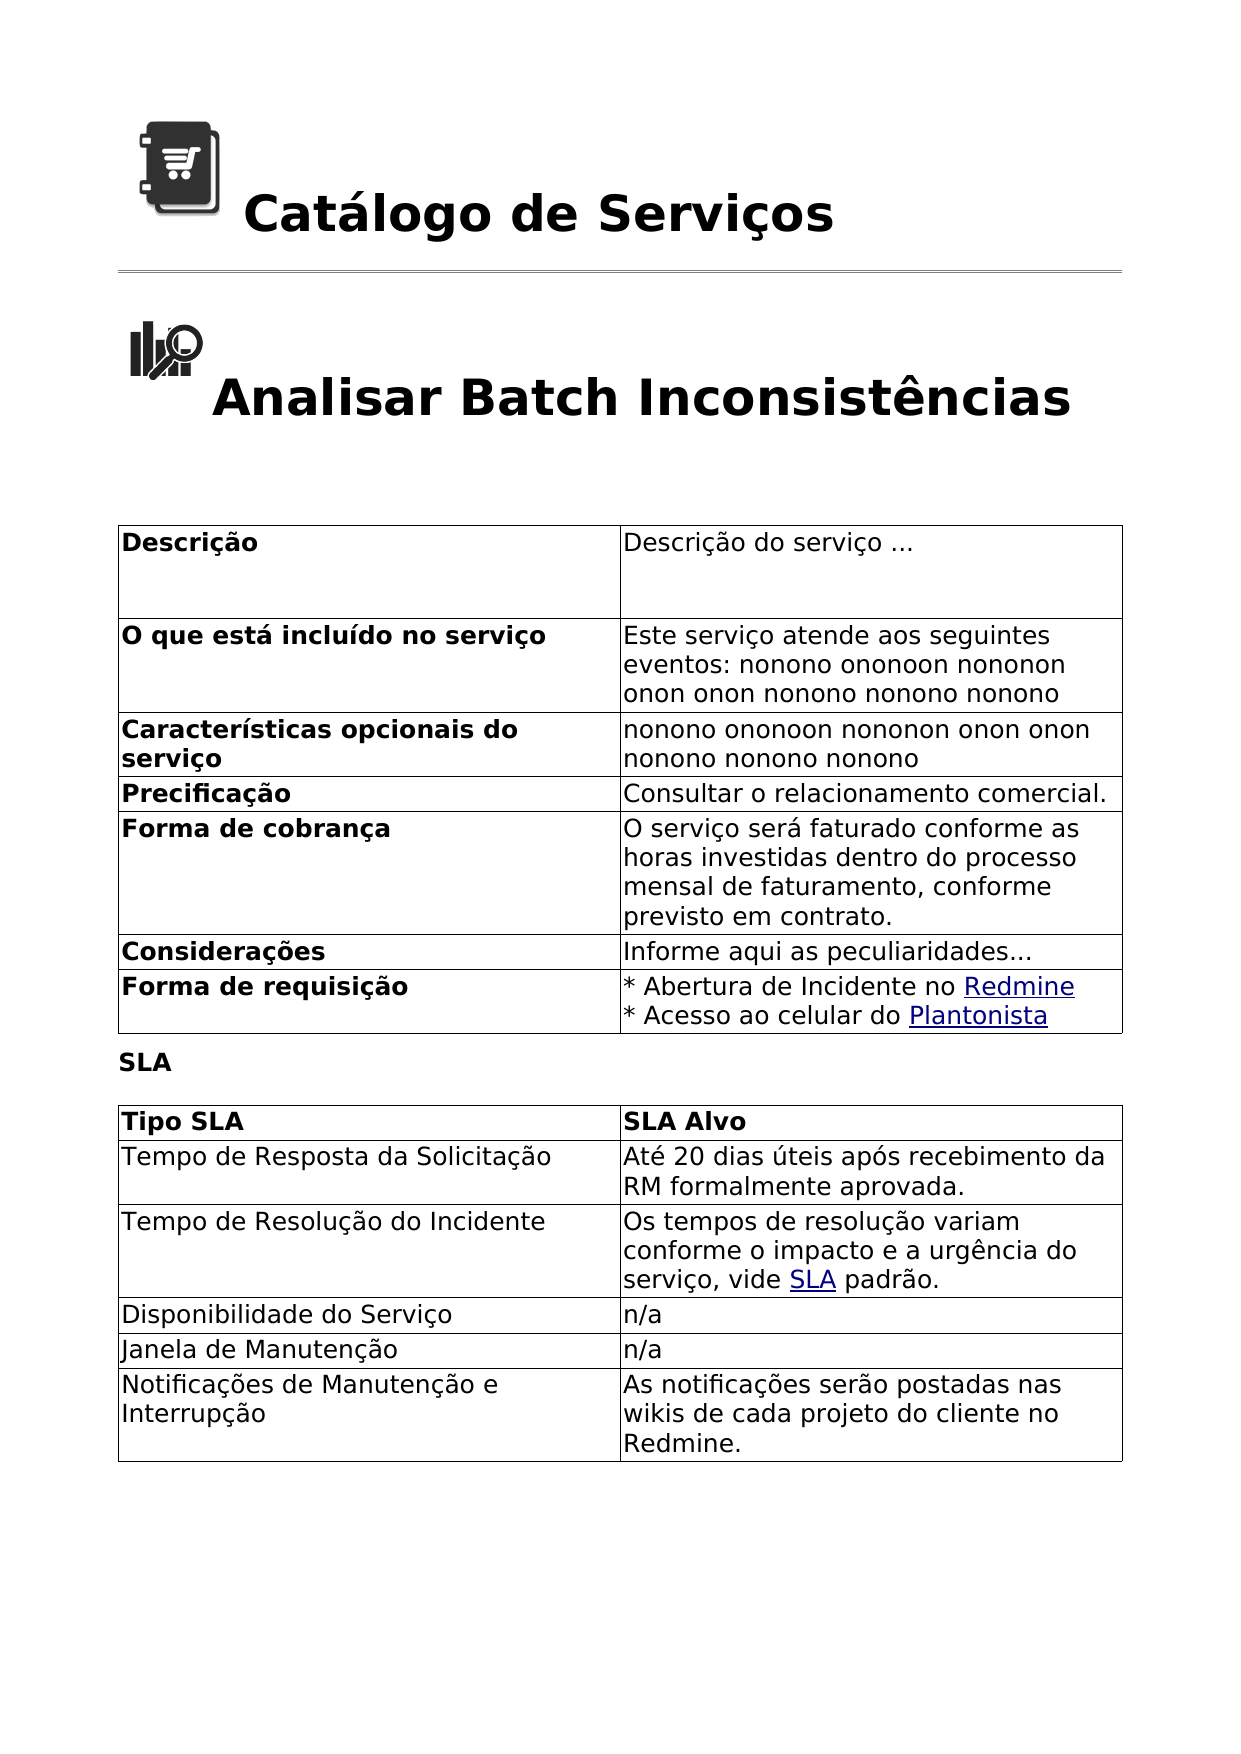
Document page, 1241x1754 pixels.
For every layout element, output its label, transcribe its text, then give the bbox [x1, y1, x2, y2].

table_header Tipo SLA [119, 1106, 620, 1139]
table_cell Forma de requisição [119, 970, 620, 1033]
table_cell * Abertura de Incidente no Redmine * Acesso ao celular do Plantonista [621, 970, 1122, 1033]
table_cell Precificação [119, 777, 620, 811]
table_cell As notificações serão postadas nas wikis de cada projeto do cliente no Redmine. [621, 1369, 1122, 1461]
table_cell n/a [621, 1334, 1122, 1367]
table_header Descrição [119, 526, 620, 618]
picture [118, 118, 244, 221]
table_header Descrição do serviço ... [621, 526, 1122, 618]
table_cell Este serviço atende aos seguintes eventos: nonono ononoon nononon onon onon nonono nonono nonono [621, 619, 1122, 712]
table_cell O que está incluído no serviço [119, 619, 620, 712]
picture [118, 301, 212, 396]
text SLA [118, 1048, 1122, 1077]
table_cell Informe aqui as peculiaridades... [621, 935, 1122, 969]
table_cell Tempo de Resposta da Solicitação [119, 1141, 620, 1204]
table_header SLA Alvo [621, 1106, 1122, 1139]
table_cell nonono ononoon nononon onon onon nonono nonono nonono [621, 713, 1122, 776]
table_cell n/a [621, 1298, 1122, 1332]
table_cell O serviço será faturado conforme as horas investidas dentro do processo mensal de faturamento, conforme previsto em contrato. [621, 812, 1122, 934]
table_cell Forma de cobrança [119, 812, 620, 934]
subtitle Catálogo de Serviços [243, 185, 1122, 243]
table_cell Consultar o relacionamento comercial. [621, 777, 1122, 811]
table_cell Janela de Manutenção [119, 1334, 620, 1367]
table_cell Considerações [119, 935, 620, 969]
subtitle Analisar Batch Inconsistências [118, 368, 1122, 427]
table_cell Características opcionais do serviço [119, 713, 620, 776]
table_cell Tempo de Resolução do Incidente [119, 1205, 620, 1297]
table_cell Até 20 dias úteis após recebimento da RM formalmente aprovada. [621, 1141, 1122, 1204]
table_cell Disponibilidade do Serviço [119, 1298, 620, 1332]
table_cell Notificações de Manutenção e Interrupção [119, 1369, 620, 1461]
table_cell Os tempos de resolução variam conforme o impacto e a urgência do serviço, vide SLA padrão. [621, 1205, 1122, 1297]
